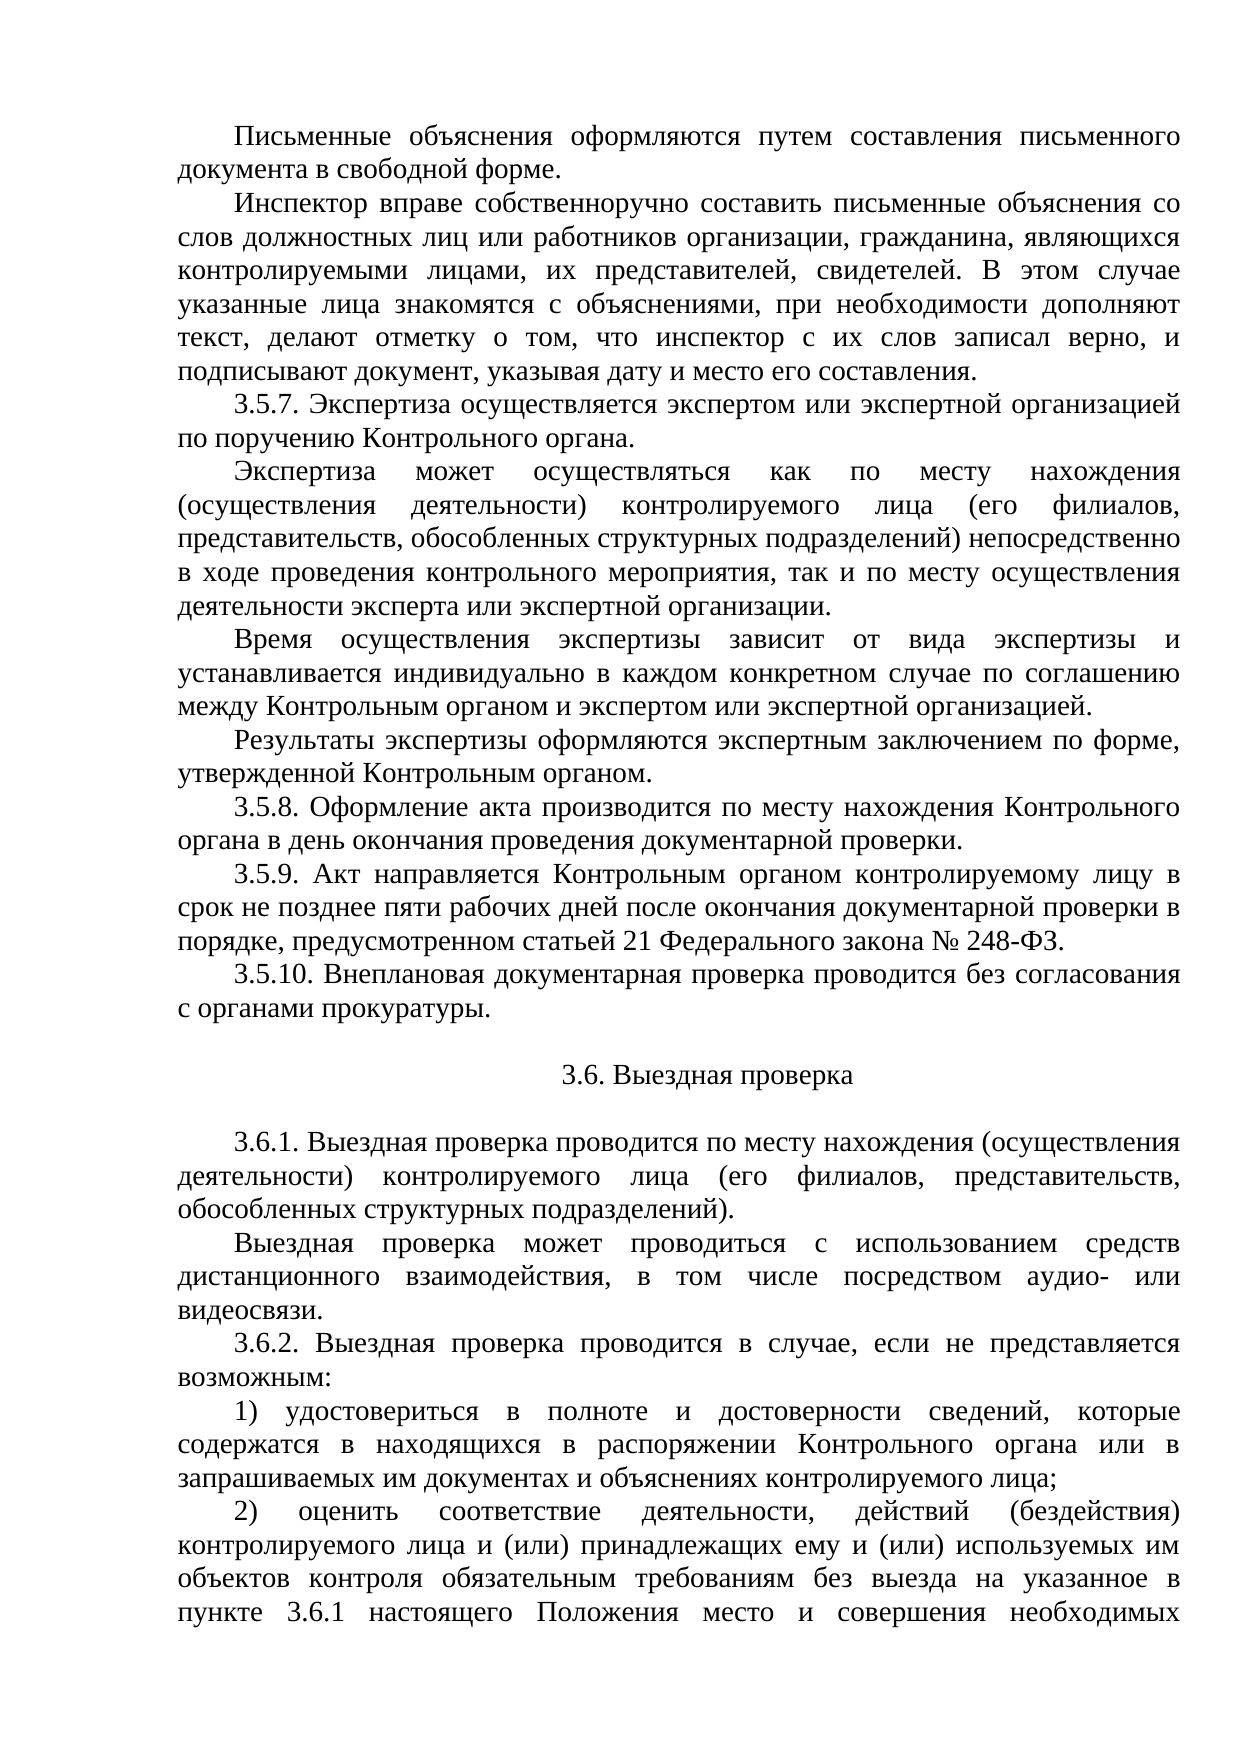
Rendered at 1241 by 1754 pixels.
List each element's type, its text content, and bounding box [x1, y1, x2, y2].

text 3.5.10. Внеплановая документарная проверка проводится без согласования с органами прокуратуры. [177, 957, 1181, 1024]
text 3.5.7. Экспертиза осуществляется экспертом или экспертной организацией по поручению Контрольного органа. [177, 386, 1181, 453]
text 3.6.2. Выездная проверка проводится в случае, если не представляется возможным: [177, 1326, 1181, 1393]
text 1) удостовериться в полноте и достоверности сведений, которые содержатся в находящихся в распоряжении Контрольного органа или в запрашиваемых им документах и объяснениях контролируемого лица; [177, 1393, 1181, 1493]
text Инспектор вправе собственноручно составить письменные объяснения со слов должностных лиц или работников организации, гражданина, являющихся контролируемыми лицами, их представителей, свидетелей. В этом случае указанные лица знакомятся с объяснениями, при необходимости дополняют текст, делают отметку о том, что инспектор с их слов записал верно, и подписывают документ, указывая дату и место его составления. [177, 185, 1181, 386]
text Выездная проверка может проводиться с использованием средств дистанционного взаимодействия, в том числе посредством аудио- или видеосвязи. [177, 1225, 1181, 1326]
text 3.6.1. Выездная проверка проводится по месту нахождения (осуществления деятельности) контролируемого лица (его филиалов, представительств, обособленных структурных подразделений). [177, 1124, 1181, 1225]
text Письменные объяснения оформляются путем составления письменного документа в свободной форме. [177, 118, 1181, 185]
text Экспертиза может осуществляться как по месту нахождения (осуществления деятельности) контролируемого лица (его филиалов, представительств, обособленных структурных подразделений) непосредственно в ходе проведения контрольного мероприятия, так и по месту осуществления деятельности эксперта или экспертной организации. [177, 453, 1181, 621]
text 3.5.8. Оформление акта производится по месту нахождения Контрольного органа в день окончания проведения документарной проверки. [177, 789, 1181, 856]
text 3.5.9. Акт направляется Контрольным органом контролируемому лицу в срок не позднее пяти рабочих дней после окончания документарной проверки в порядке, предусмотренном статьей 21 Федерального закона № 248-ФЗ. [177, 856, 1181, 957]
text Результаты экспертизы оформляются экспертным заключением по форме, утвержденной Контрольным органом. [177, 722, 1181, 789]
text 3.6. Выездная проверка [177, 1057, 1181, 1091]
text 2) оценить соответствие деятельности, действий (бездействия) контролируемого лица и (или) принадлежащих ему и (или) используемых им объектов контроля обязательным требованиям без выезда на указанное в пункте 3.6.1 настоящего Положения место и совершения необходимых [177, 1493, 1181, 1627]
text Время осуществления экспертизы зависит от вида экспертизы и устанавливается индивидуально в каждом конкретном случае по соглашению между Контрольным органом и экспертом или экспертной организацией. [177, 621, 1181, 722]
